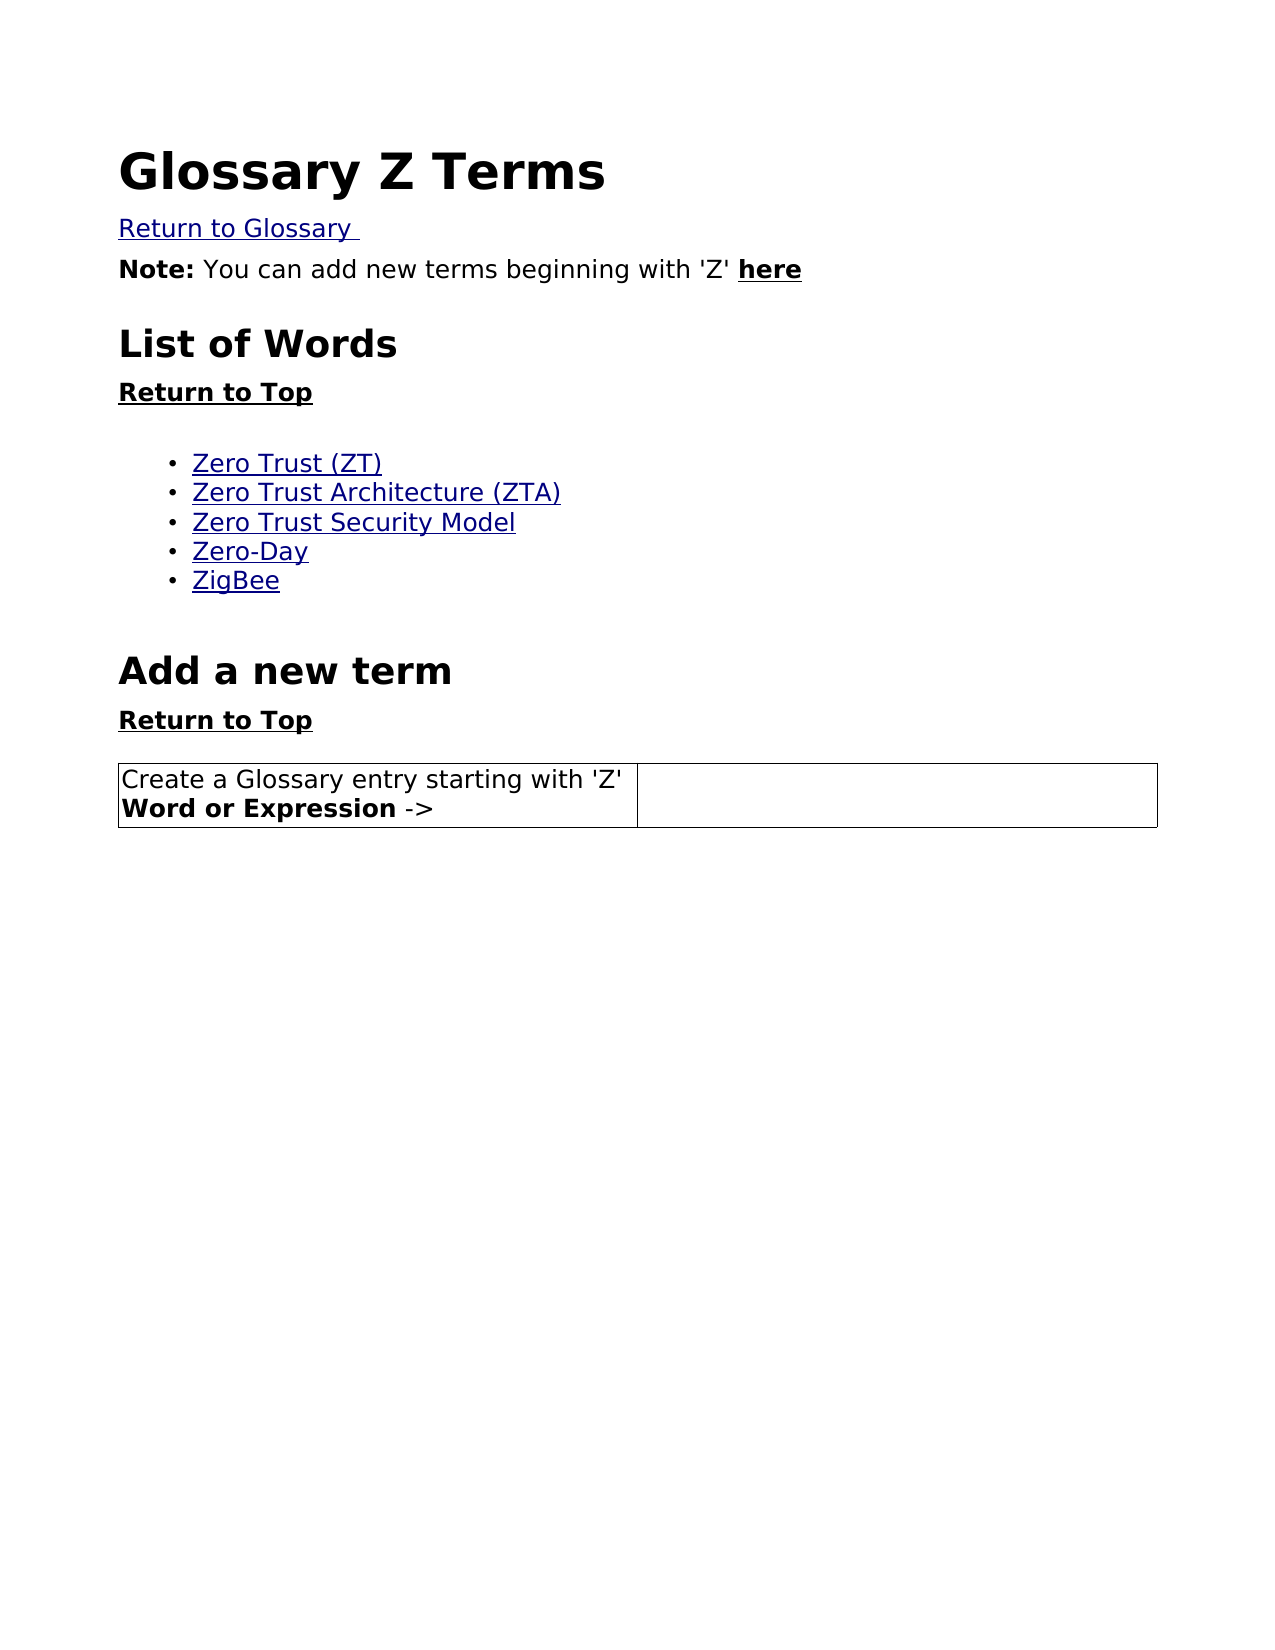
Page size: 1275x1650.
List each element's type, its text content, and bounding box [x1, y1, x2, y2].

text Return to Glossary [118, 214, 1157, 243]
subtitle Add a new term [118, 650, 1157, 693]
text Note: You can add new terms beginning with 'Z' here [118, 256, 1157, 285]
list Zero Trust Security Model [177, 508, 1157, 537]
list Zero-Day [177, 537, 1157, 566]
list Zero Trust Architecture (ZTA) [177, 479, 1157, 508]
list Zero Trust (ZT) [177, 449, 1157, 479]
table_header [638, 764, 1157, 827]
subtitle List of Words [118, 322, 1157, 366]
text Return to Top [118, 378, 1157, 407]
list ZigBee [177, 566, 1157, 595]
subtitle Glossary Z Terms [118, 143, 1157, 201]
text Return to Top [118, 706, 1157, 735]
table_header Create a Glossary entry starting with 'Z' Word or Expression -> [119, 764, 637, 827]
